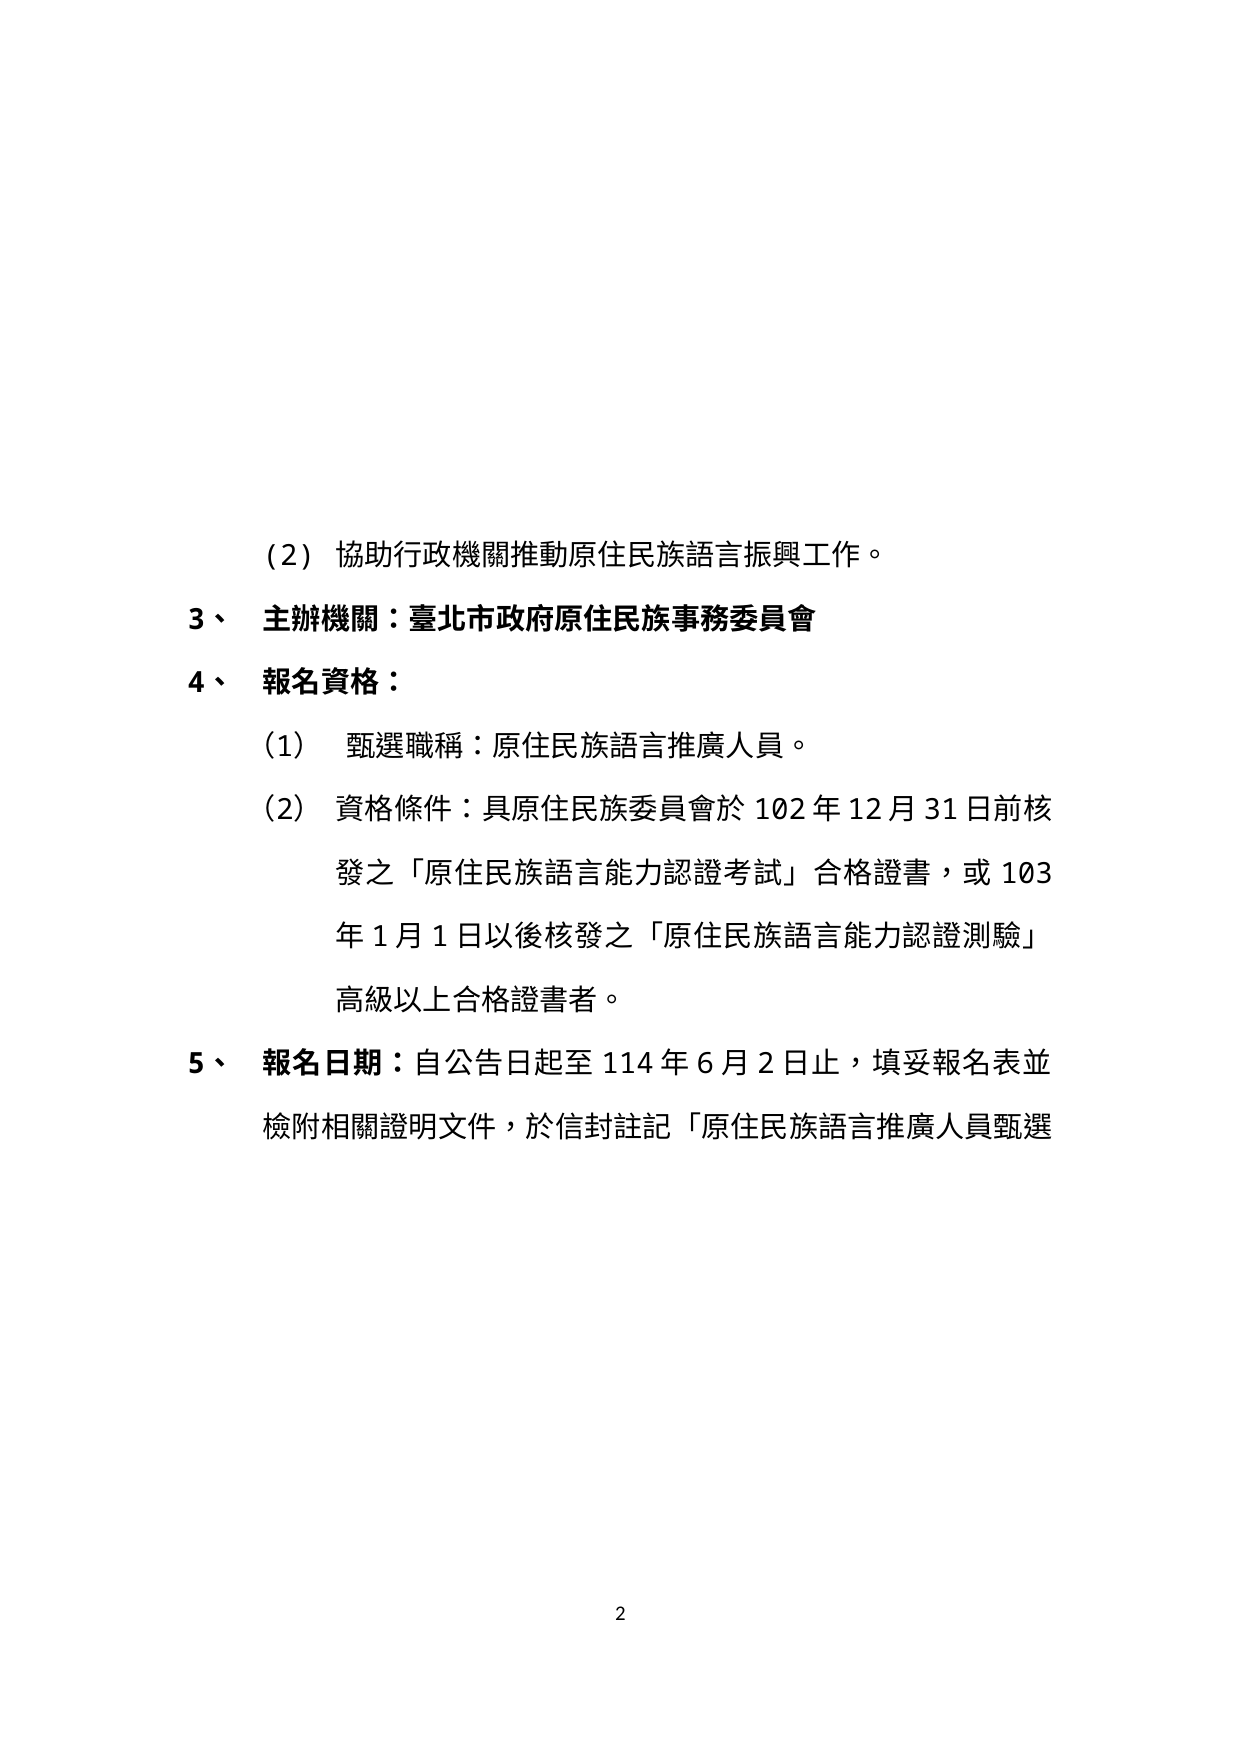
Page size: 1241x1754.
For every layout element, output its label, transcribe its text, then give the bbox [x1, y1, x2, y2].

list 資格條件：具原住民族委員會於102年12月31日前核發之「原住民族語言能力認證考試」合格證書，或103年1月1日以後核發之「原住民族語言能力認證測驗」高級以上合格證書者。 [247, 786, 1053, 1019]
list 報名日期：自公告日起至114年6月2日止，填妥報名表並檢附相關證明文件，於信封註記「原住民族語言推廣人員甄選 [187, 1040, 1053, 1146]
list 甄選職稱：原住民族語言推廣人員。 [246, 722, 1053, 765]
list 主辦機關：臺北市政府原住民族事務委員會 [187, 595, 1053, 638]
list 協助行政機關推動原住民族語言振興工作。 [262, 532, 1053, 574]
list 報名資格： [187, 659, 1053, 701]
